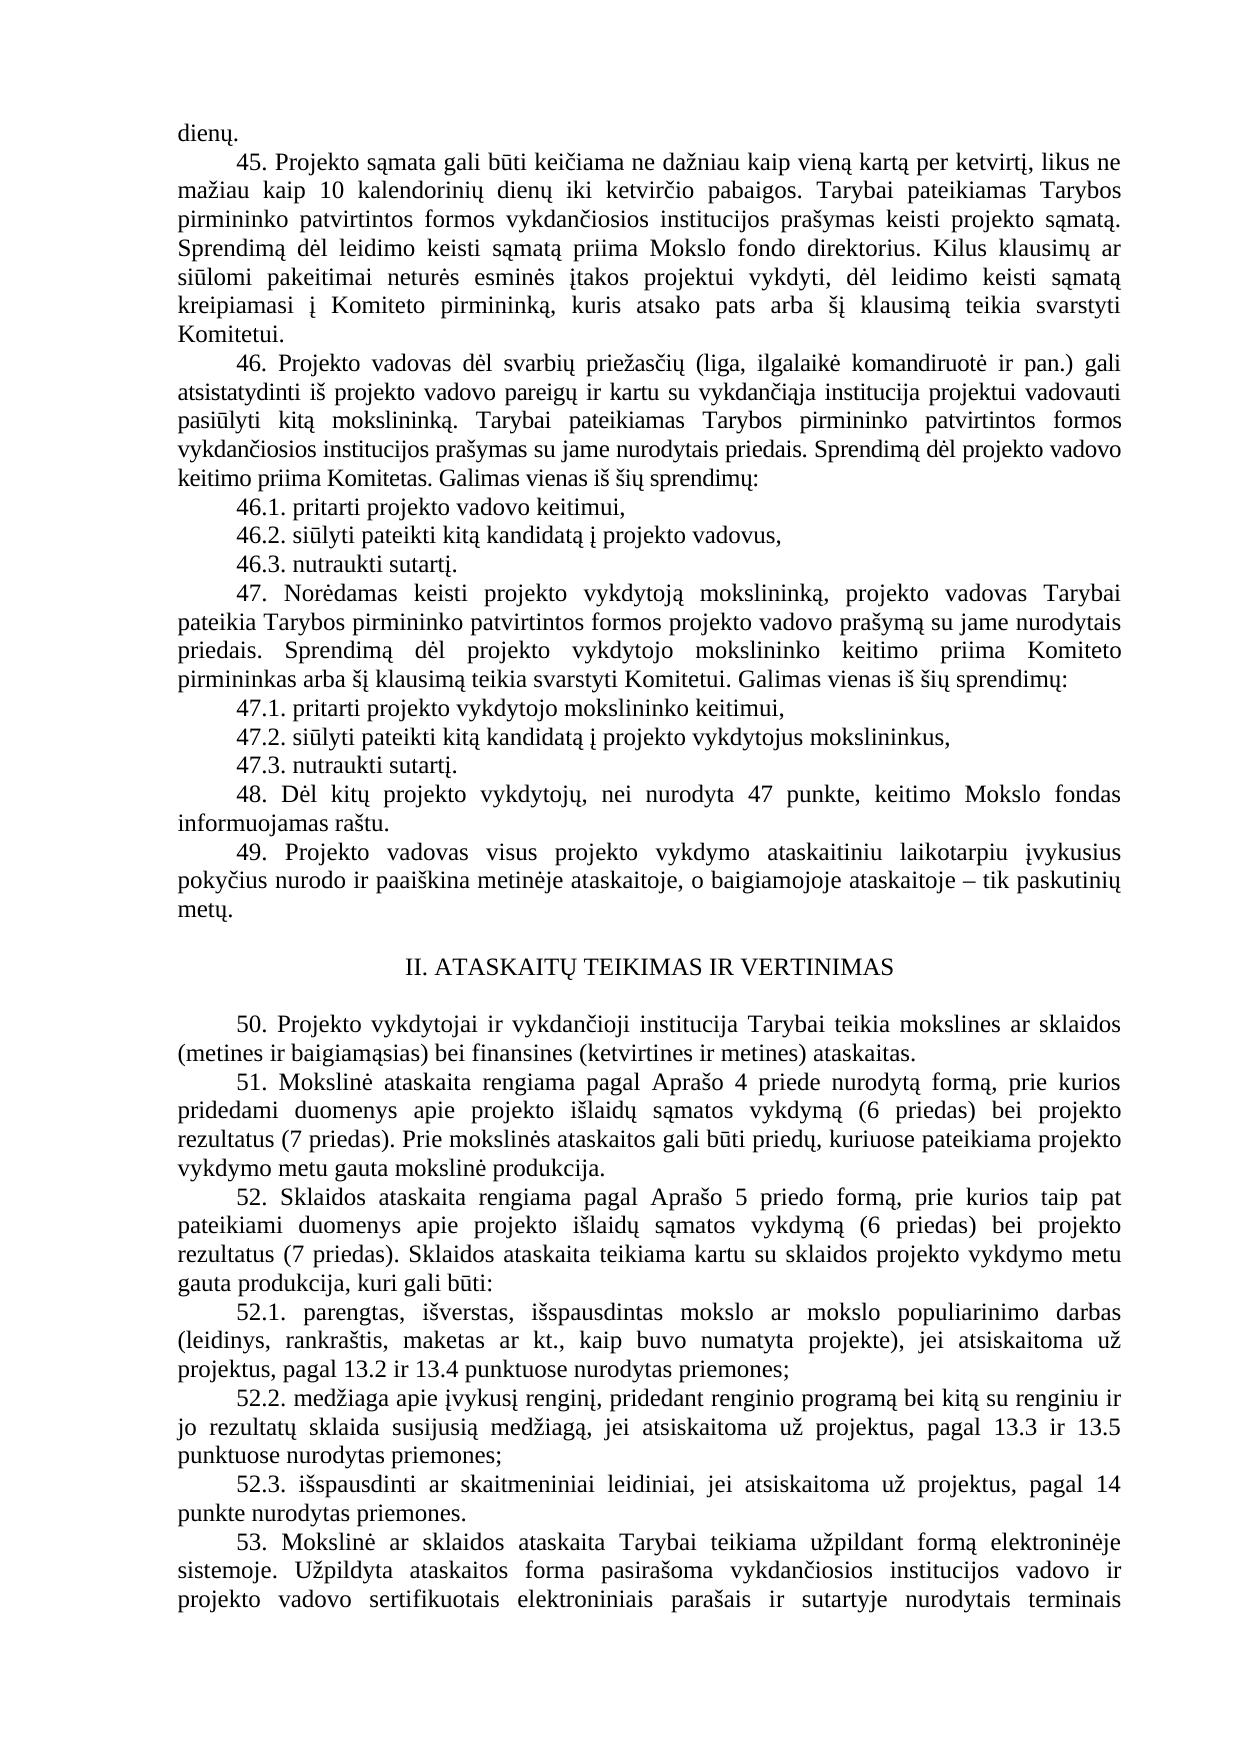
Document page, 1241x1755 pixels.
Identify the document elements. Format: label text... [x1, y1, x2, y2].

text 51. Mokslinė ataskaita rengiama pagal Aprašo 4 priede nurodytą formą, prie kurios pridedami duomenys apie projekto išlaidų sąmatos vykdymą (6 priedas) bei projekto rezultatus (7 priedas). Prie mokslinės ataskaitos gali būti priedų, kuriuose pateikiama projekto vykdymo metu gauta mokslinė produkcija. [177, 1067, 1122, 1182]
text 47.3. nutraukti sutartį. [177, 751, 1122, 779]
text 52.3. išspausdinti ar skaitmeniniai leidiniai, jei atsiskaitoma už projektus, pagal 14 punkte nurodytas priemones. [177, 1469, 1122, 1527]
text 49. Projekto vadovas visus projekto vykdymo ataskaitiniu laikotarpiu įvykusius pokyčius nurodo ir paaiškina metinėje ataskaitoje, o baigiamojoje ataskaitoje – tik paskutinių metų. [177, 837, 1122, 923]
text 53. Mokslinė ar sklaidos ataskaita Tarybai teikiama užpildant formą elektroninėje sistemoje. Užpildyta ataskaitos forma pasirašoma vykdančiosios institucijos vadovo ir projekto vadovo sertifikuotais elektroniniais parašais ir sutartyje nurodytais terminais [177, 1527, 1122, 1613]
text II. ATASKAITŲ TEIKIMAS IR VERTINIMAS [177, 952, 1122, 981]
text 46.2. siūlyti pateikti kitą kandidatą į projekto vadovus, [177, 521, 1122, 549]
text 48. Dėl kitų projekto vykdytojų, nei nurodyta 47 punkte, keitimo Mokslo fondas informuojamas raštu. [177, 779, 1122, 837]
text 46.3. nutraukti sutartį. [177, 549, 1122, 578]
text 47. Norėdamas keisti projekto vykdytoją mokslininką, projekto vadovas Tarybai pateikia Tarybos pirmininko patvirtintos formos projekto vadovo prašymą su jame nurodytais priedais. Sprendimą dėl projekto vykdytojo mokslininko keitimo priima Komiteto pirmininkas arba šį klausimą teikia svarstyti Komitetui. Galimas vienas iš šių sprendimų: [177, 578, 1122, 693]
text 46.1. pritarti projekto vadovo keitimui, [177, 492, 1122, 521]
text dienų. [177, 118, 1122, 147]
text 47.2. siūlyti pateikti kitą kandidatą į projekto vykdytojus mokslininkus, [177, 722, 1122, 751]
text 50. Projekto vykdytojai ir vykdančioji institucija Tarybai teikia mokslines ar sklaidos (metines ir baigiamąsias) bei finansines (ketvirtines ir metines) ataskaitas. [177, 1009, 1122, 1067]
text 52.2. medžiaga apie įvykusį renginį, pridedant renginio programą bei kitą su renginiu ir jo rezultatų sklaida susijusią medžiagą, jei atsiskaitoma už projektus, pagal 13.3 ir 13.5 punktuose nurodytas priemones; [177, 1383, 1122, 1469]
text 52.1. parengtas, išverstas, išspausdintas mokslo ar mokslo populiarinimo darbas (leidinys, rankraštis, maketas ar kt., kaip buvo numatyta projekte), jei atsiskaitoma už projektus, pagal 13.2 ir 13.4 punktuose nurodytas priemones; [177, 1297, 1122, 1383]
text 52. Sklaidos ataskaita rengiama pagal Aprašo 5 priedo formą, prie kurios taip pat pateikiami duomenys apie projekto išlaidų sąmatos vykdymą (6 priedas) bei projekto rezultatus (7 priedas). Sklaidos ataskaita teikiama kartu su sklaidos projekto vykdymo metu gauta produkcija, kuri gali būti: [177, 1182, 1122, 1297]
text 46. Projekto vadovas dėl svarbių priežasčių (liga, ilgalaikė komandiruotė ir pan.) gali atsistatydinti iš projekto vadovo pareigų ir kartu su vykdančiąja institucija projektui vadovauti pasiūlyti kitą mokslininką. Tarybai pateikiamas Tarybos pirmininko patvirtintos formos vykdančiosios institucijos prašymas su jame nurodytais priedais. Sprendimą dėl projekto vadovo keitimo priima Komitetas. Galimas vienas iš šių sprendimų: [177, 348, 1122, 492]
text 47.1. pritarti projekto vykdytojo mokslininko keitimui, [177, 693, 1122, 722]
text 45. Projekto sąmata gali būti keičiama ne dažniau kaip vieną kartą per ketvirtį, likus ne mažiau kaip 10 kalendorinių dienų iki ketvirčio pabaigos. Tarybai pateikiamas Tarybos pirmininko patvirtintos formos vykdančiosios institucijos prašymas keisti projekto sąmatą. Sprendimą dėl leidimo keisti sąmatą priima Mokslo fondo direktorius. Kilus klausimų ar siūlomi pakeitimai neturės esminės įtakos projektui vykdyti, dėl leidimo keisti sąmatą kreipiamasi į Komiteto pirmininką, kuris atsako pats arba šį klausimą teikia svarstyti Komitetui. [177, 147, 1122, 348]
